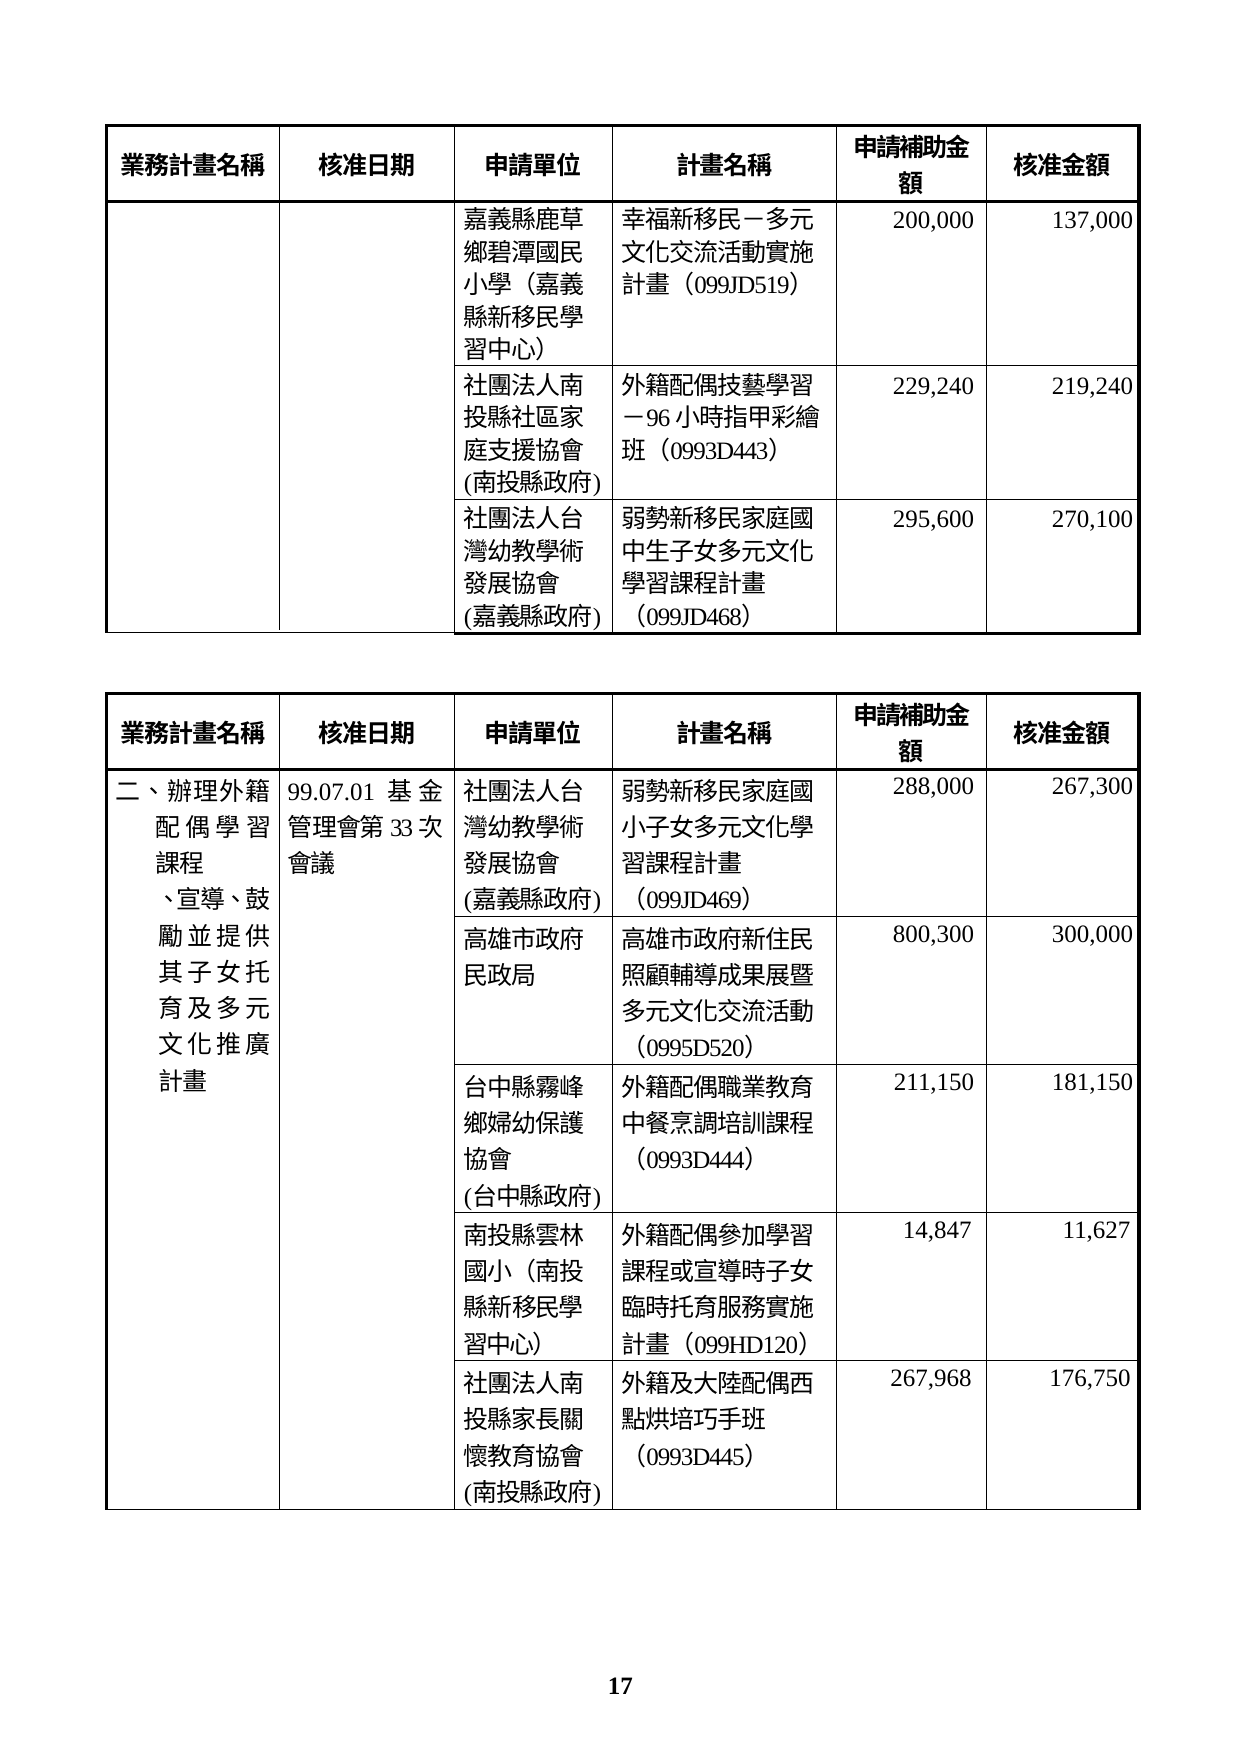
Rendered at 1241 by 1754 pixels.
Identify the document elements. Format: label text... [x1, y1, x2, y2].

table_cell 211,150 [837, 1065, 986, 1212]
table_cell 229,240 [837, 366, 986, 498]
table_cell 高雄市政府新住民照顧輔導成果展暨多元文化交流活動（0995D520） [613, 917, 836, 1064]
table_cell 南投縣雲林國小（南投縣新移民學習中心） [455, 1213, 612, 1360]
table_cell [280, 203, 454, 632]
table_cell 295,600 [837, 500, 986, 632]
table_cell 267,300 [987, 771, 1137, 916]
table_cell 幸福新移民－多元文化交流活動實施計畫（099JD519） [613, 203, 836, 365]
table_header 計畫名稱 [613, 127, 836, 200]
table_cell 外籍配偶技藝學習－96小時指甲彩繪班（0993D443） [613, 366, 836, 498]
table_cell 社團法人南投縣社區家庭支援協會 (南投縣政府) [455, 366, 612, 498]
table_header 核准金額 [987, 695, 1137, 768]
table_cell 800,300 [837, 917, 986, 1064]
table_header 核准日期 [280, 695, 454, 768]
table_cell 176,750 [987, 1361, 1137, 1508]
table_cell 300,000 [987, 917, 1137, 1064]
table_cell 弱勢新移民家庭國小子女多元文化學習課程計畫（099JD469） [613, 771, 836, 916]
table_cell 137,000 [987, 203, 1137, 365]
table_cell 外籍及大陸配偶西點烘培巧手班（0993D445） [613, 1361, 836, 1508]
table_cell 台中縣霧峰鄉婦幼保護協會 (台中縣政府) [455, 1065, 612, 1212]
table_header 計畫名稱 [613, 695, 836, 768]
table_header 核准日期 [280, 127, 454, 200]
table_cell 288,000 [837, 771, 986, 916]
table_cell [108, 203, 280, 632]
table_header 申請補助金額 [837, 127, 986, 200]
table_header 申請補助金額 [837, 695, 986, 768]
table_cell 14,847 [837, 1213, 986, 1360]
table_cell 外籍配偶職業教育中餐烹調培訓課程（0993D444） [613, 1065, 836, 1212]
table_cell 219,240 [987, 366, 1137, 498]
table_cell 社團法人台灣幼教學術發展協會 (嘉義縣政府) [455, 500, 612, 632]
table_cell 200,000 [837, 203, 986, 365]
table_cell 外籍配偶參加學習課程或宣導時子女臨時托育服務實施計畫（099HD120） [613, 1213, 836, 1360]
table_cell 社團法人南投縣家長關懷教育協會 (南投縣政府) [455, 1361, 612, 1508]
table_cell 181,150 [987, 1065, 1137, 1212]
table_cell 270,100 [987, 500, 1137, 632]
table_cell 267,968 [837, 1361, 986, 1508]
table_header 申請單位 [455, 127, 612, 200]
table_cell 嘉義縣鹿草鄉碧潭國民小學（嘉義縣新移民學習中心） [455, 203, 612, 365]
table_cell 弱勢新移民家庭國中生子女多元文化學習課程計畫（099JD468） [613, 500, 836, 632]
table_cell 高雄市政府民政局 [455, 917, 612, 1064]
table_header 業務計畫名稱 [108, 695, 279, 768]
table_header 申請單位 [455, 695, 612, 768]
table_cell 二、辦理外籍配偶學習課程 、宣導、鼓勵並提供其子女托育及多元文化推廣計畫 [108, 771, 279, 1508]
table_cell 11,627 [987, 1213, 1137, 1360]
table_cell 社團法人台灣幼教學術發展協會 (嘉義縣政府) [455, 771, 612, 916]
table_header 業務計畫名稱 [108, 127, 279, 200]
table_cell 99.07.01基金管理會第33次會議 [280, 771, 454, 1508]
table_header 核准金額 [987, 127, 1137, 200]
